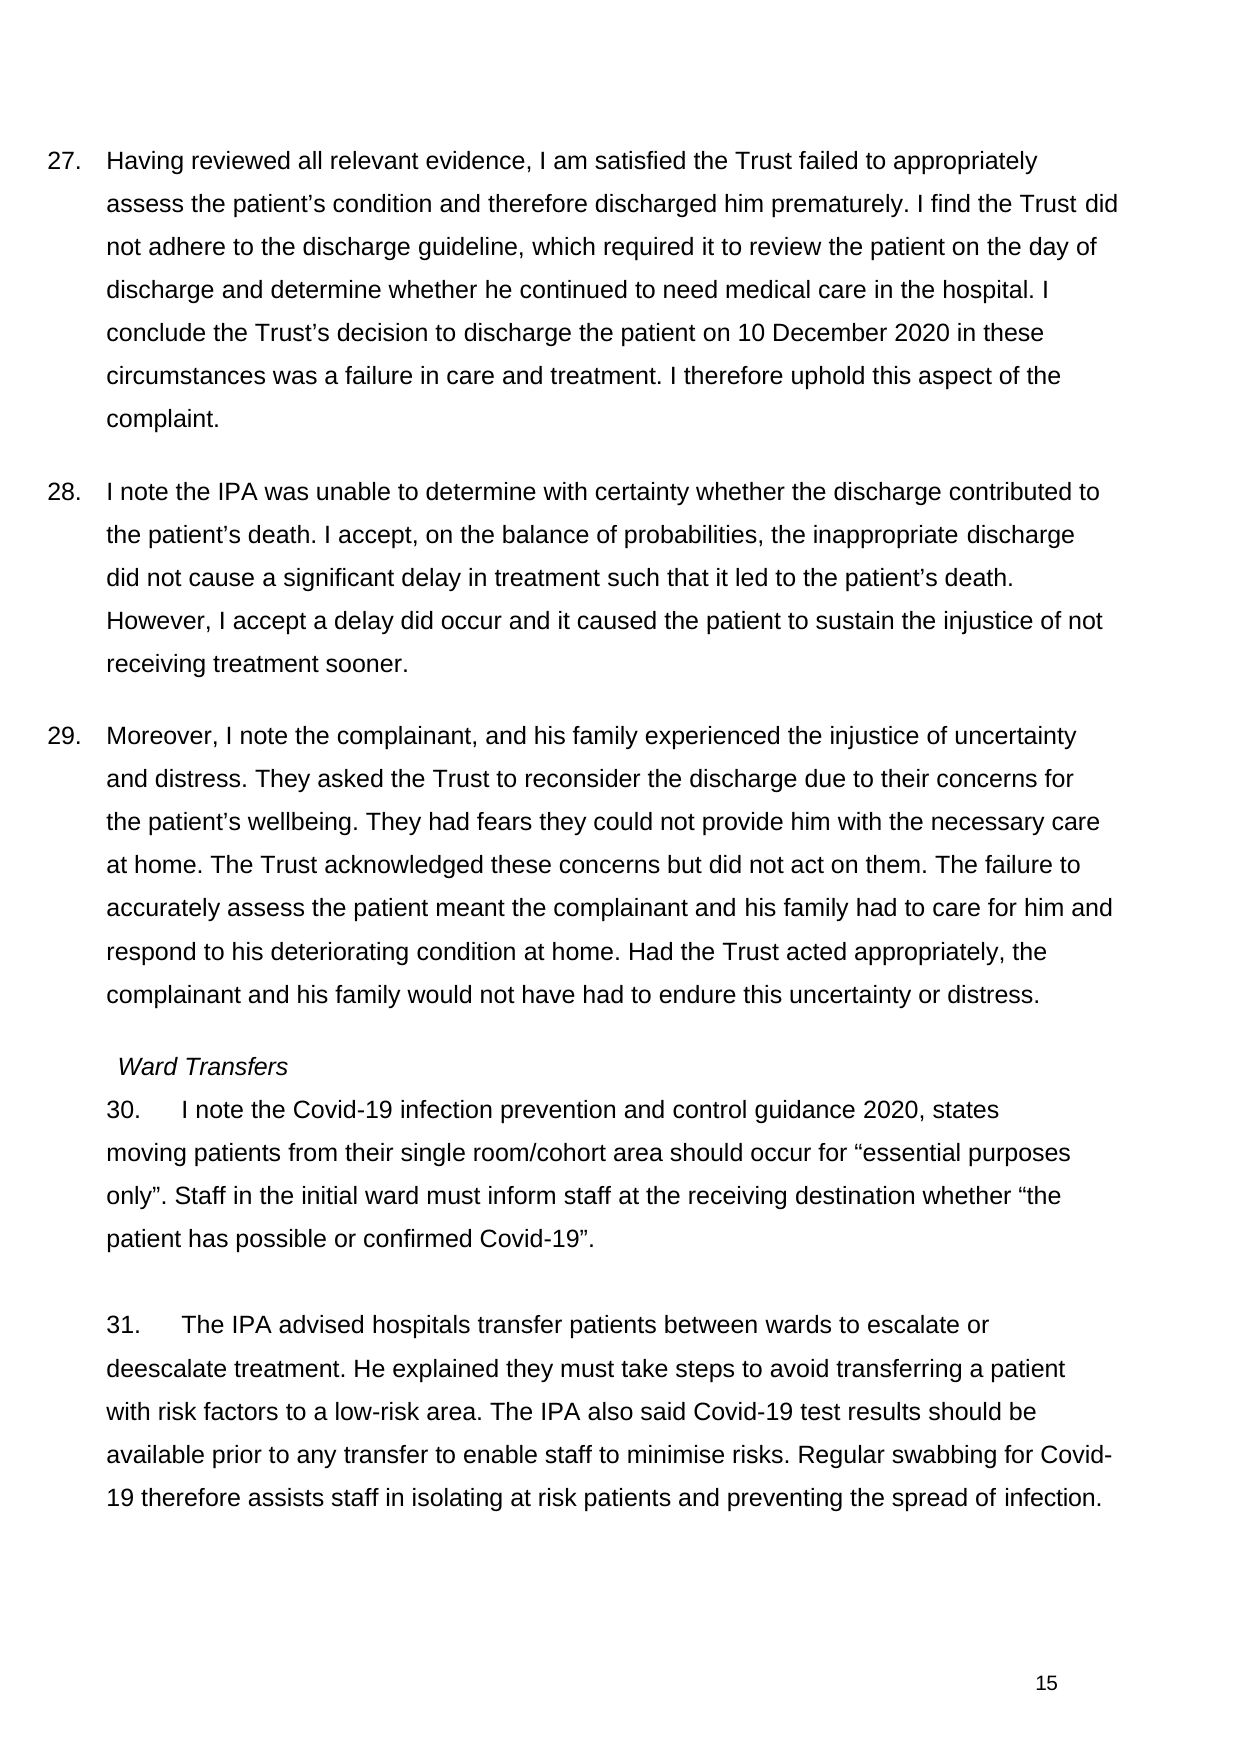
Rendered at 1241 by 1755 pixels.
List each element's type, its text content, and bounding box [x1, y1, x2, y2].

list I note the IPA was unable to determine with certainty whether the discharge contributed to the patient’s death. I accept, on the balance of probabilities, the inappropriate discharge did not cause a significant delay in treatment such that it led to the patient’s death. However, I accept a delay did occur and it caused the patient to sustain the injustice of not receiving treatment sooner. [47, 477, 1107, 678]
list Having reviewed all relevant evidence, I am satisfied the Trust failed to appropriately assess the patient’s condition and therefore discharged him prematurely. I find the Trust did not adhere to the discharge guideline, which required it to review the patient on the day of discharge and determine whether he continued to need medical care in the hospital. I conclude the Trust’s decision to discharge the patient on 10 December 2020 in these circumstances was a failure in care and treatment. I therefore uphold this aspect of the complaint. [47, 146, 1120, 433]
list The IPA advised hospitals transfer patients between wards to escalate or deescalate treatment. He explained they must take steps to avoid transferring a patient with risk factors to a low-risk area. The IPA also said Covid-19 test results should be available prior to any transfer to enable staff to minimise risks. Regular swabbing for Covid-19 therefore assists staff in isolating at risk patients and preventing the spread of infection. [106, 1311, 1115, 1512]
list I note the Covid-19 infection prevention and control guidance 2020, states moving patients from their single room/cohort area should occur for “essential purposes only”. Staff in the initial ward must inform staff at the receiving destination whether “the patient has possible or confirmed Covid-19”. [106, 1095, 1083, 1253]
list Moreover, I note the complainant, and his family experienced the injustice of uncertainty and distress. They asked the Trust to reconsider the discharge due to their concerns for the patient’s wellbeing. They had fears they could not provide him with the necessary care at home. The Trust acknowledged these concerns but did not act on them. The failure to accurately assess the patient meant the complainant and his family had to care for him and respond to his deteriorating condition at home. Had the Trust acted appropriately, the complainant and his family would not have had to endure this uncertainty or distress. [47, 721, 1115, 1008]
text Ward Transfers [117, 1052, 1211, 1080]
